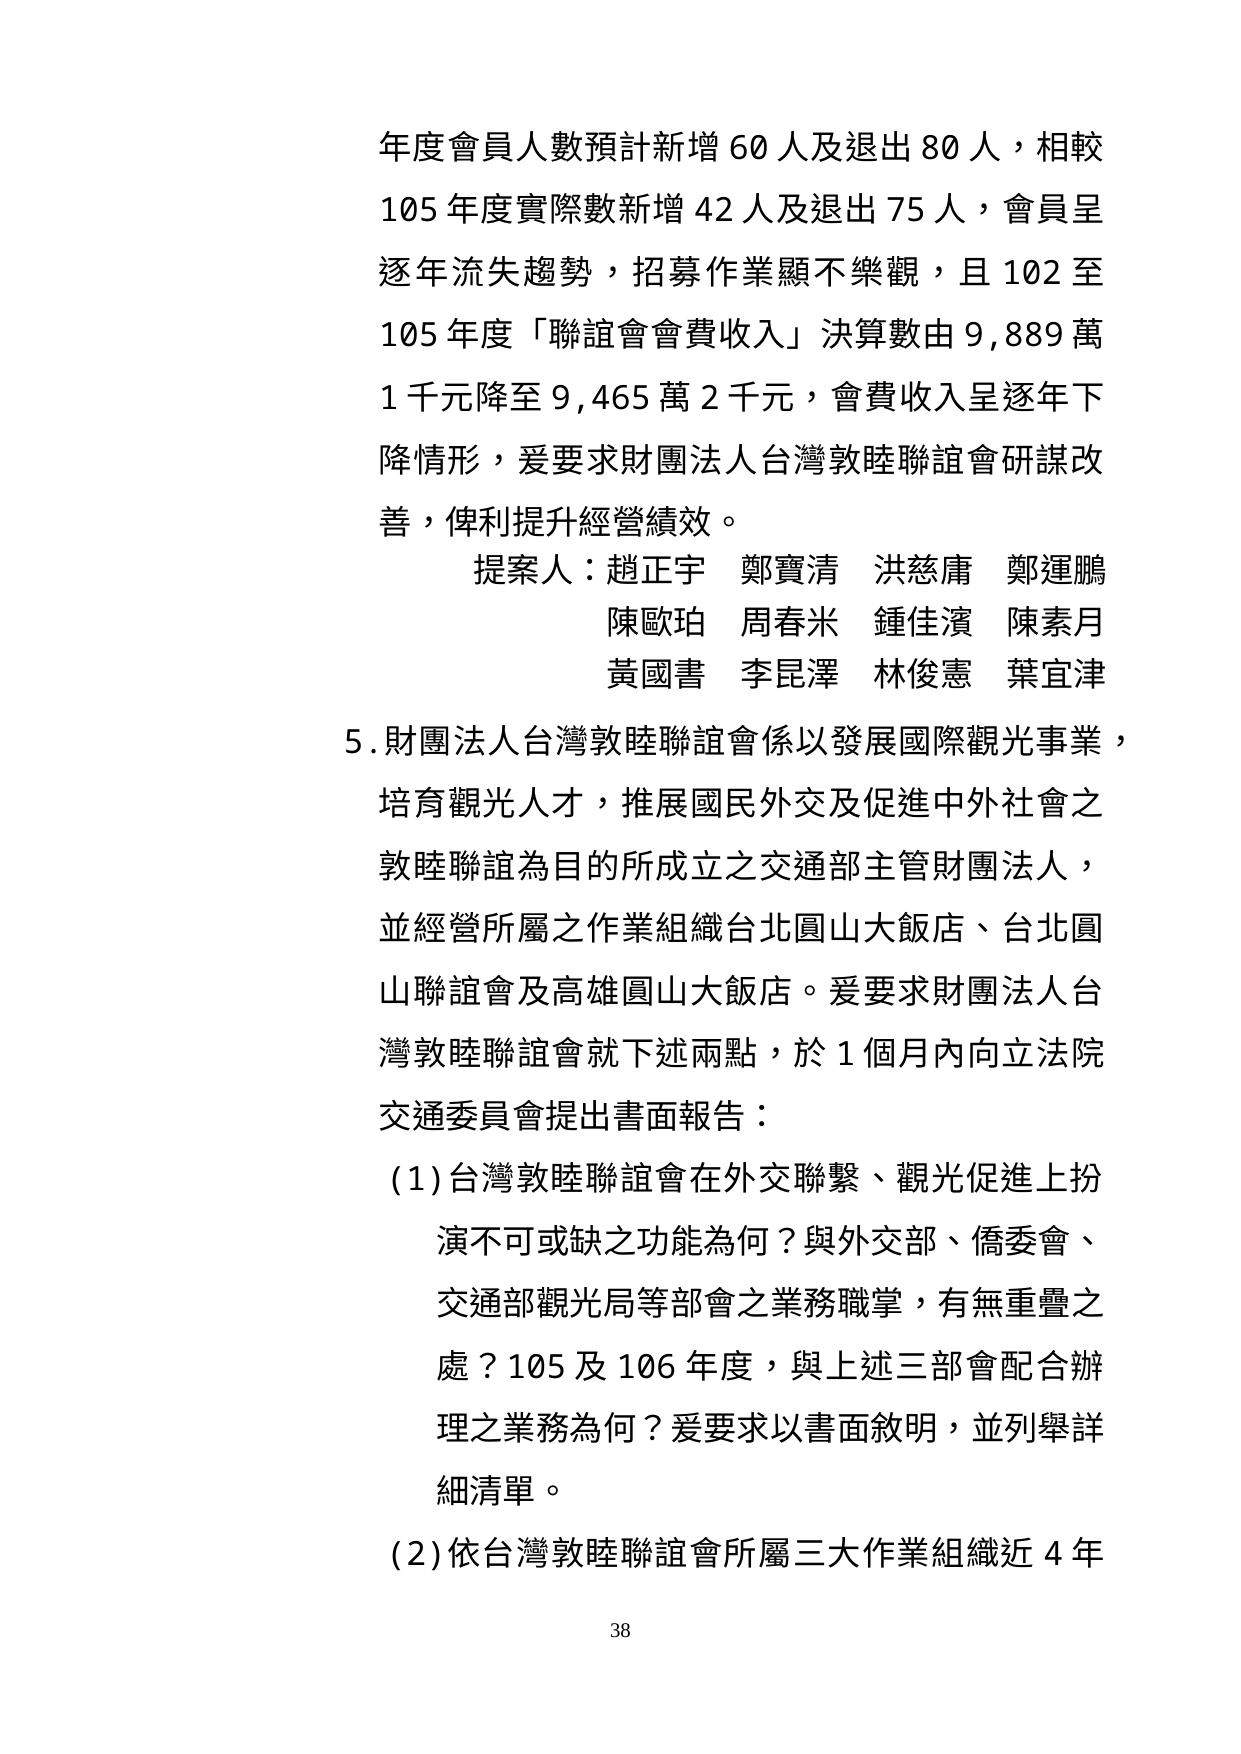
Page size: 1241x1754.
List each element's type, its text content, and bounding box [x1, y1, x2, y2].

text 5.財團法人台灣敦睦聯誼會係以發展國際觀光事業，培育觀光人才，推展國民外交及促進中外社會之敦睦聯誼為目的所成立之交通部主管財團法人，並經營所屬之作業組織台北圓山大飯店、台北圓山聯誼會及高雄圓山大飯店。爰要求財團法人台灣敦睦聯誼會就下述兩點，於1個月內向立法院交通委員會提出書面報告： [343, 697, 1104, 1134]
text (1)台灣敦睦聯誼會在外交聯繫、觀光促進上扮演不可或缺之功能為何？與外交部、僑委會、交通部觀光局等部會之業務職掌，有無重疊之處？105及106年度，與上述三部會配合辦理之業務為何？爰要求以書面敘明，並列舉詳細清單。 [386, 1134, 1104, 1509]
text (2)依台灣敦睦聯誼會所屬三大作業組織近4年 [386, 1509, 1104, 1572]
text 年度會員人數預計新增60人及退出80人，相較105年度實際數新增42人及退出75人，會員呈逐年流失趨勢，招募作業顯不樂觀，且102至105年度「聯誼會會費收入」決算數由9,889萬1千元降至9,465萬2千元，會費收入呈逐年下降情形，爰要求財團法人台灣敦睦聯誼會研謀改善，俾利提升經營績效。 [378, 103, 1104, 541]
text 提案人：趙正宇 鄭寶清 洪慈庸 鄭運鵬 陳歐珀 周春米 鍾佳濱 陳素月 黃國書 李昆澤 林俊憲 葉宜津 [473, 541, 1117, 697]
